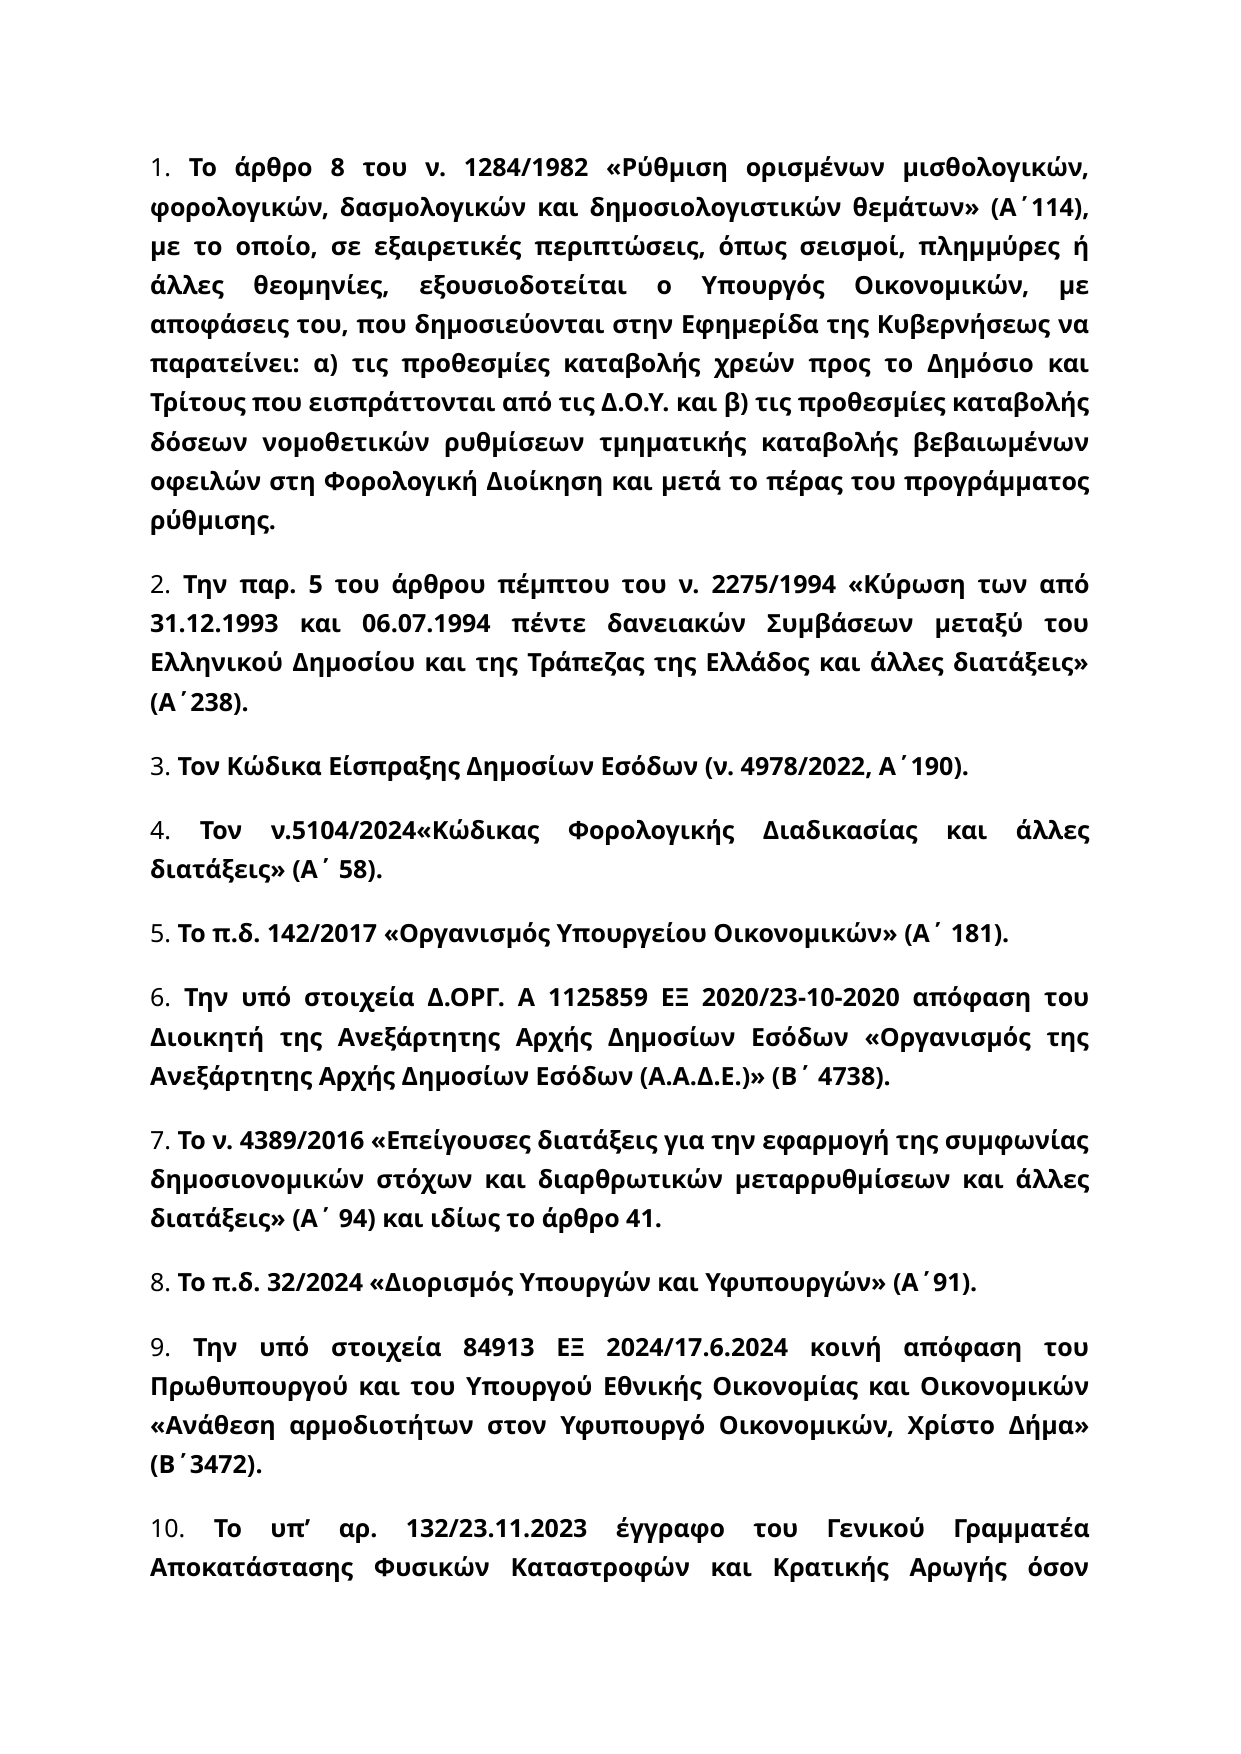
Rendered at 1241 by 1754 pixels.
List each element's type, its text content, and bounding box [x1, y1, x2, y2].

text 3. Τον Κώδικα Είσπραξης Δημοσίων Εσόδων (ν. 4978/2022, Α΄190). [150, 748, 1090, 782]
text 4. Τον ν.5104/2024«Κώδικας Φορολογικής Διαδικασίας και άλλες διατάξεις» (Α΄ 58). [150, 812, 1090, 886]
text 1. Το άρθρο 8 του ν. 1284/1982 «Ρύθμιση ορισμένων μισθολογικών, φορολογικών, δασμολογικών και δημοσιολογιστικών θεμάτων» (Α΄114), με το οποίο, σε εξαιρετικές περιπτώσεις, όπως σεισμοί, πλημμύρες ή άλλες θεομηνίες, εξουσιοδοτείται ο Υπουργός Οικονομικών, με αποφάσεις του, που δημοσιεύονται στην Εφημερίδα της Κυβερνήσεως να παρατείνει: α) τις προθεσμίες καταβολής χρεών προς το Δημόσιο και Τρίτους που εισπράττονται από τις Δ.Ο.Υ. και β) τις προθεσμίες καταβολής δόσεων νομοθετικών ρυθμίσεων τμηματικής καταβολής βεβαιωμένων οφειλών στη Φορολογική Διοίκηση και μετά το πέρας του προγράμματος ρύθμισης. [150, 150, 1090, 537]
text 9. Την υπό στοιχεία 84913 ΕΞ 2024/17.6.2024 κοινή απόφαση του Πρωθυπουργού και του Υπουργού Εθνικής Οικονομίας και Οικονομικών «Ανάθεση αρμοδιοτήτων στον Υφυπουργό Οικονομικών, Χρίστο Δήμα» (Β΄3472). [150, 1329, 1090, 1481]
text 8. Το π.δ. 32/2024 «Διορισμός Υπουργών και Υφυπουργών» (Α΄91). [150, 1265, 1090, 1299]
text 6. Την υπό στοιχεία Δ.ΟΡΓ. Α 1125859 ΕΞ 2020/23-10-2020 απόφαση του Διοικητή της Ανεξάρτητης Αρχής Δημοσίων Εσόδων «Οργανισμός της Ανεξάρτητης Αρχής Δημοσίων Εσόδων (Α.Α.Δ.Ε.)» (Β΄ 4738). [150, 980, 1090, 1092]
text 10. Το υπ’ αρ. 132/23.11.2023 έγγραφο του Γενικού Γραμματέα Αποκατάστασης Φυσικών Καταστροφών και Κρατικής Αρωγής όσον [150, 1511, 1090, 1584]
text 2. Την παρ. 5 του άρθρου πέμπτου του ν. 2275/1994 «Κύρωση των από 31.12.1993 και 06.07.1994 πέντε δανειακών Συμβάσεων μεταξύ του Ελληνικού Δημοσίου και της Τράπεζας της Ελλάδος και άλλες διατάξεις» (Α΄238). [150, 567, 1090, 718]
text 5. Το π.δ. 142/2017 «Οργανισμός Υπουργείου Οικονομικών» (Α΄ 181). [150, 916, 1090, 950]
text 7. Το ν. 4389/2016 «Επείγουσες διατάξεις για την εφαρμογή της συμφωνίας δημοσιονομικών στόχων και διαρθρωτικών μεταρρυθμίσεων και άλλες διατάξεις» (Α΄ 94) και ιδίως το άρθρο 41. [150, 1122, 1090, 1235]
